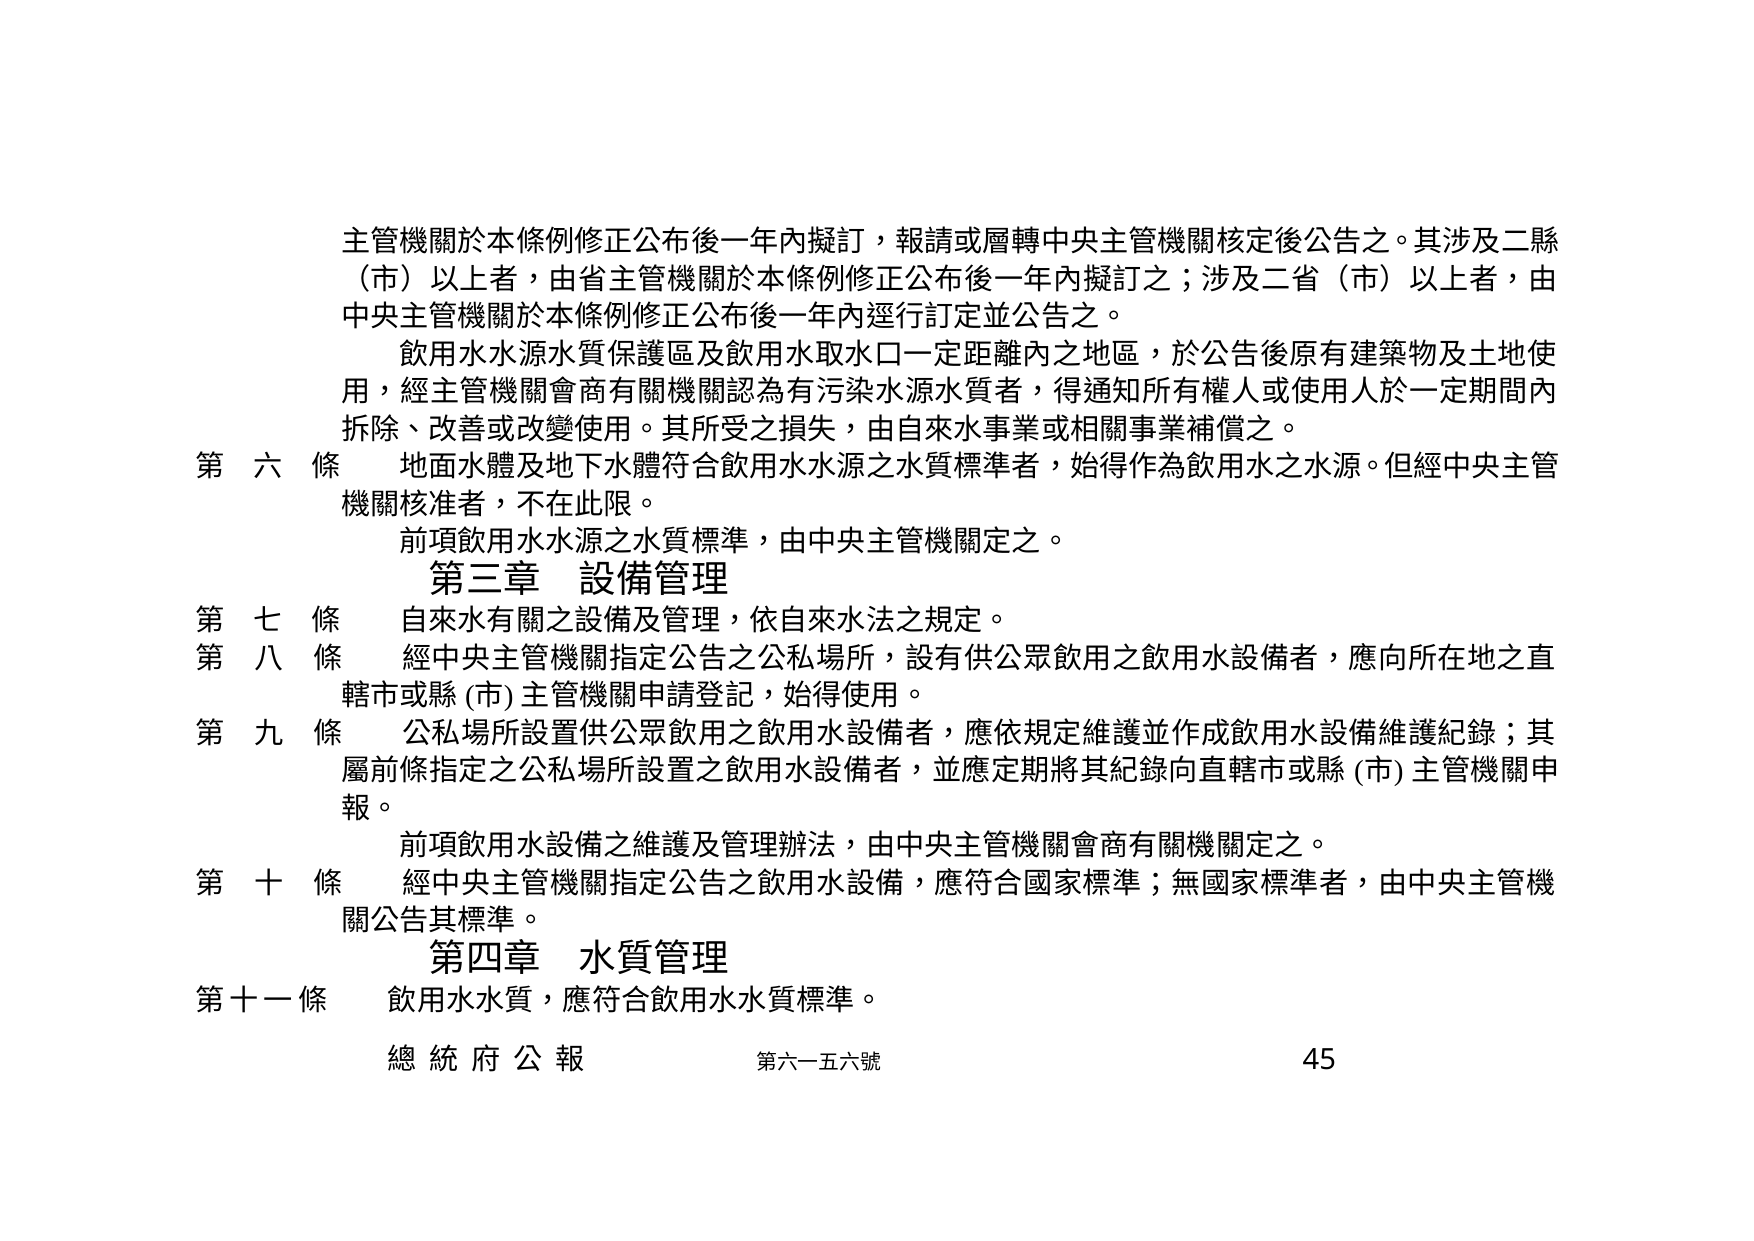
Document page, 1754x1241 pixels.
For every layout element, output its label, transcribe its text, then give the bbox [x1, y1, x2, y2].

text 前項飲用水設備之維護及管理辦法，由中央主管機關會商有關機關定之。 [341, 826, 1559, 863]
text 第 六 條 地面水體及地下水體符合飲用水水源之水質標準者，始得作為飲用水之水源。但經中央主管機關核准者，不在此限。 [195, 447, 1559, 522]
text 飲用水水源水質保護區及飲用水取水口一定距離內之地區，於公告後原有建築物及土地使用，經主管機關會商有關機關認為有污染水源水質者，得通知所有權人或使用人於一定期間內拆除、改善或改變使用。其所受之損失，由自來水事業或相關事業補償之。 [341, 334, 1559, 447]
text 第四章 水質管理 [428, 938, 1559, 980]
text 主管機關於本條例修正公布後一年內擬訂，報請或層轉中央主管機關核定後公告之。其涉及二縣（市）以上者，由省主管機關於本條例修正公布後一年內擬訂之；涉及二省（市）以上者，由中央主管機關於本條例修正公布後一年內逕行訂定並公告之。 [341, 222, 1559, 334]
text 第 十 條 經中央主管機關指定公告之飲用水設備，應符合國家標準；無國家標準者，由中央主管機關公告其標準。 [195, 863, 1559, 938]
text 第三章 設備管理 [428, 559, 1559, 601]
text 第十一條 飲用水水質，應符合飲用水水質標準。 [195, 980, 1559, 1017]
text 前項飲用水水源之水質標準，由中央主管機關定之。 [341, 522, 1559, 559]
text 第 八 條 經中央主管機關指定公告之公私場所，設有供公眾飲用之飲用水設備者，應向所在地之直轄市或縣 (市) 主管機關申請登記，始得使用。 [195, 638, 1559, 713]
text 第 九 條 公私場所設置供公眾飲用之飲用水設備者，應依規定維護並作成飲用水設備維護紀錄；其屬前條指定之公私場所設置之飲用水設備者，並應定期將其紀錄向直轄市或縣 (市) 主管機關申報。 [195, 713, 1559, 826]
text 第 七 條 自來水有關之設備及管理，依自來水法之規定。 [195, 601, 1559, 638]
